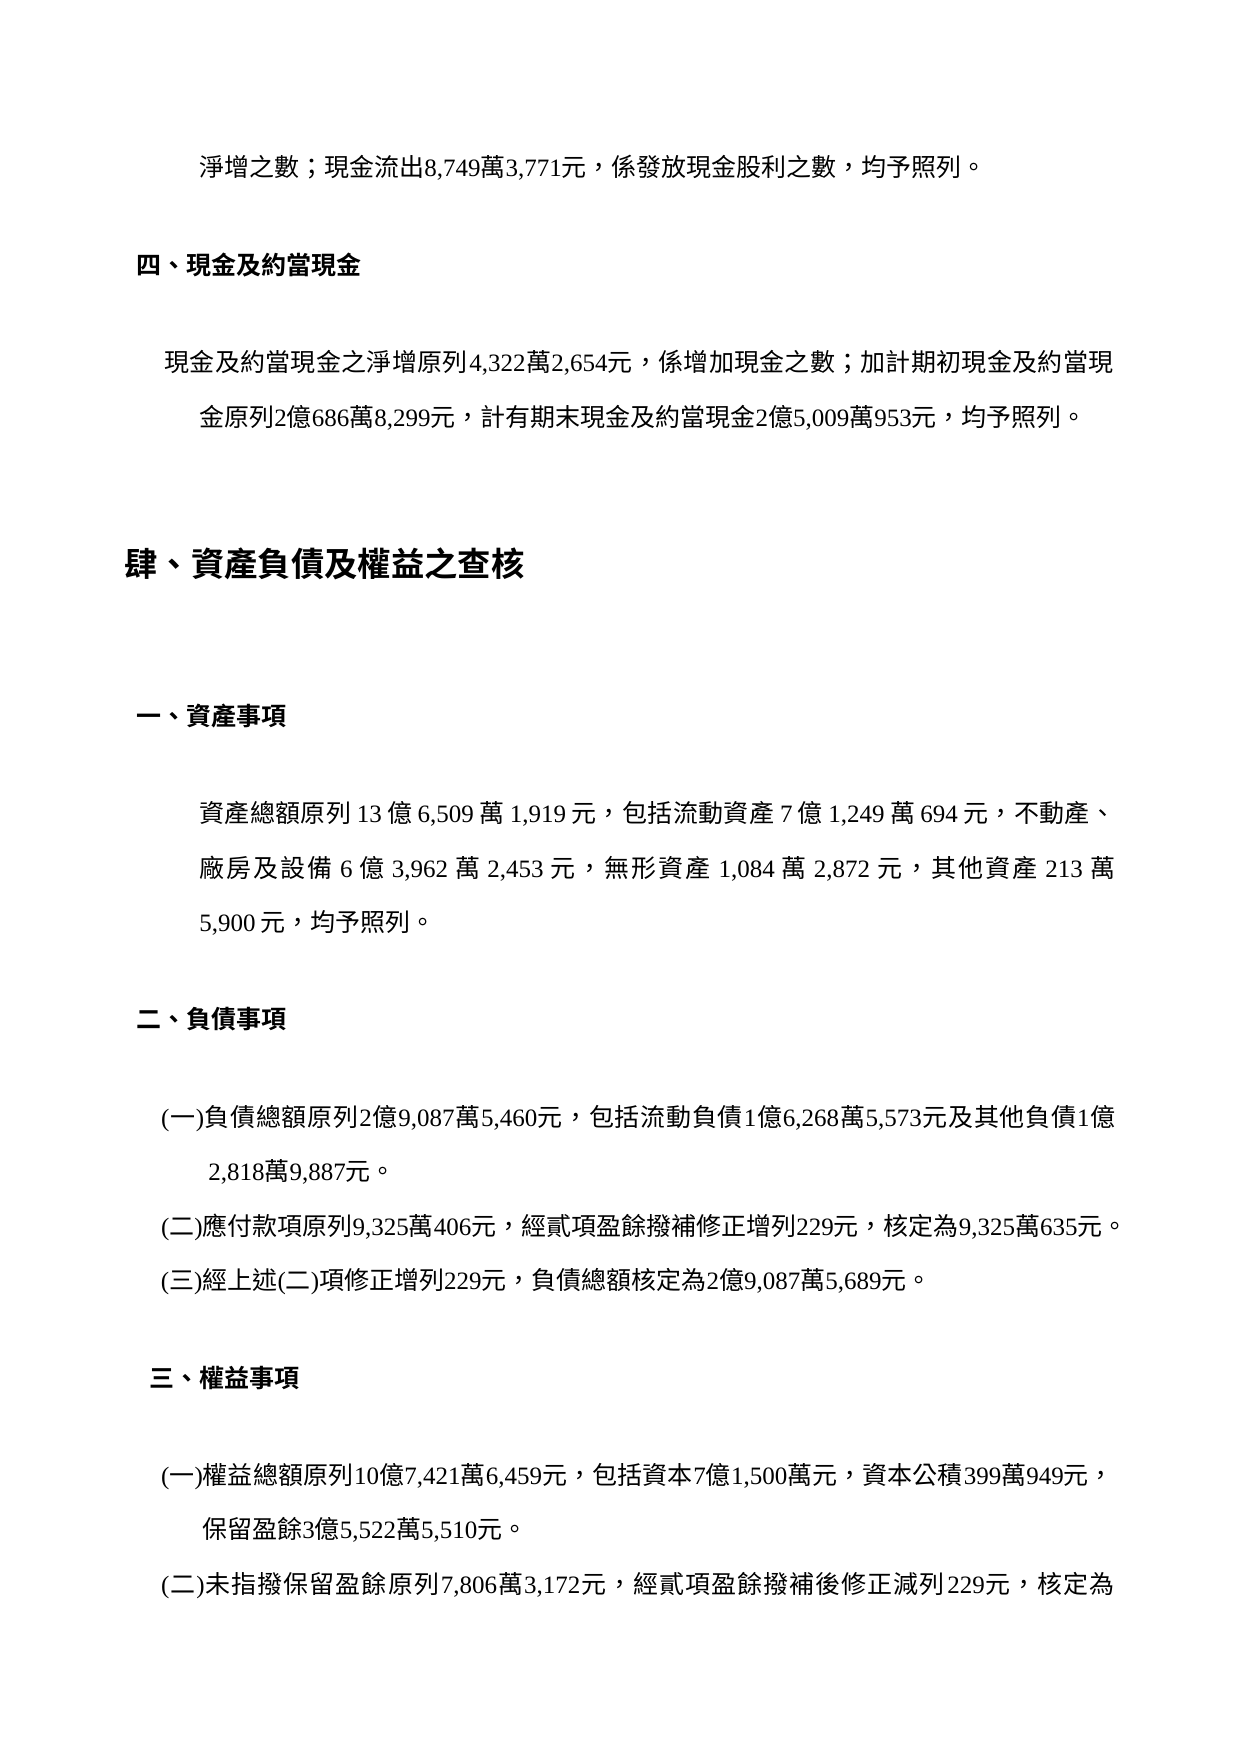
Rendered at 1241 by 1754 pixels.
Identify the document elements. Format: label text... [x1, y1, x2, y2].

text 淨增之數；現金流出8,749萬3,771元，係發放現金股利之數，均予照列。 [124, 148, 1116, 184]
text 二、負債事項 [124, 1000, 1116, 1036]
text (一)權益總額原列10億7,421萬6,459元，包括資本7億1,500萬元，資本公積399萬949元，保留盈餘3億5,522萬5,510元。 [161, 1456, 1116, 1546]
text 現金及約當現金之淨增原列4,322萬2,654元，係增加現金之數；加計期初現金及約當現金原列2億686萬8,299元，計有期末現金及約當現金2億5,009萬953元，均予照列。 [124, 343, 1116, 433]
text 四、現金及約當現金 [124, 245, 1116, 281]
text 一、資產事項 [124, 696, 1116, 732]
text 三、權益事項 [149, 1358, 1116, 1394]
text (二)應付款項原列9,325萬406元，經貳項盈餘撥補修正增列229元，核定為9,325萬635元。 [161, 1206, 1116, 1242]
text 肆、資產負債及權益之查核 [124, 538, 1116, 586]
text (一)負債總額原列2億9,087萬5,460元，包括流動負債1億6,268萬5,573元及其他負債1億 2,818萬9,887元。 [161, 1097, 1116, 1188]
text (二)未指撥保留盈餘原列7,806萬3,172元，經貳項盈餘撥補後修正減列229元，核定為 [161, 1564, 1116, 1601]
text 資產總額原列13億6,509萬1,919元，包括流動資產7億1,249萬694元，不動產、廠房及設備6億3,962萬2,453元，無形資產1,084萬2,872元，其他資產213萬5,900元，均予照列。 [199, 794, 1116, 939]
text (三)經上述(二)項修正增列229元，負債總額核定為2億9,087萬5,689元。 [161, 1261, 1116, 1297]
